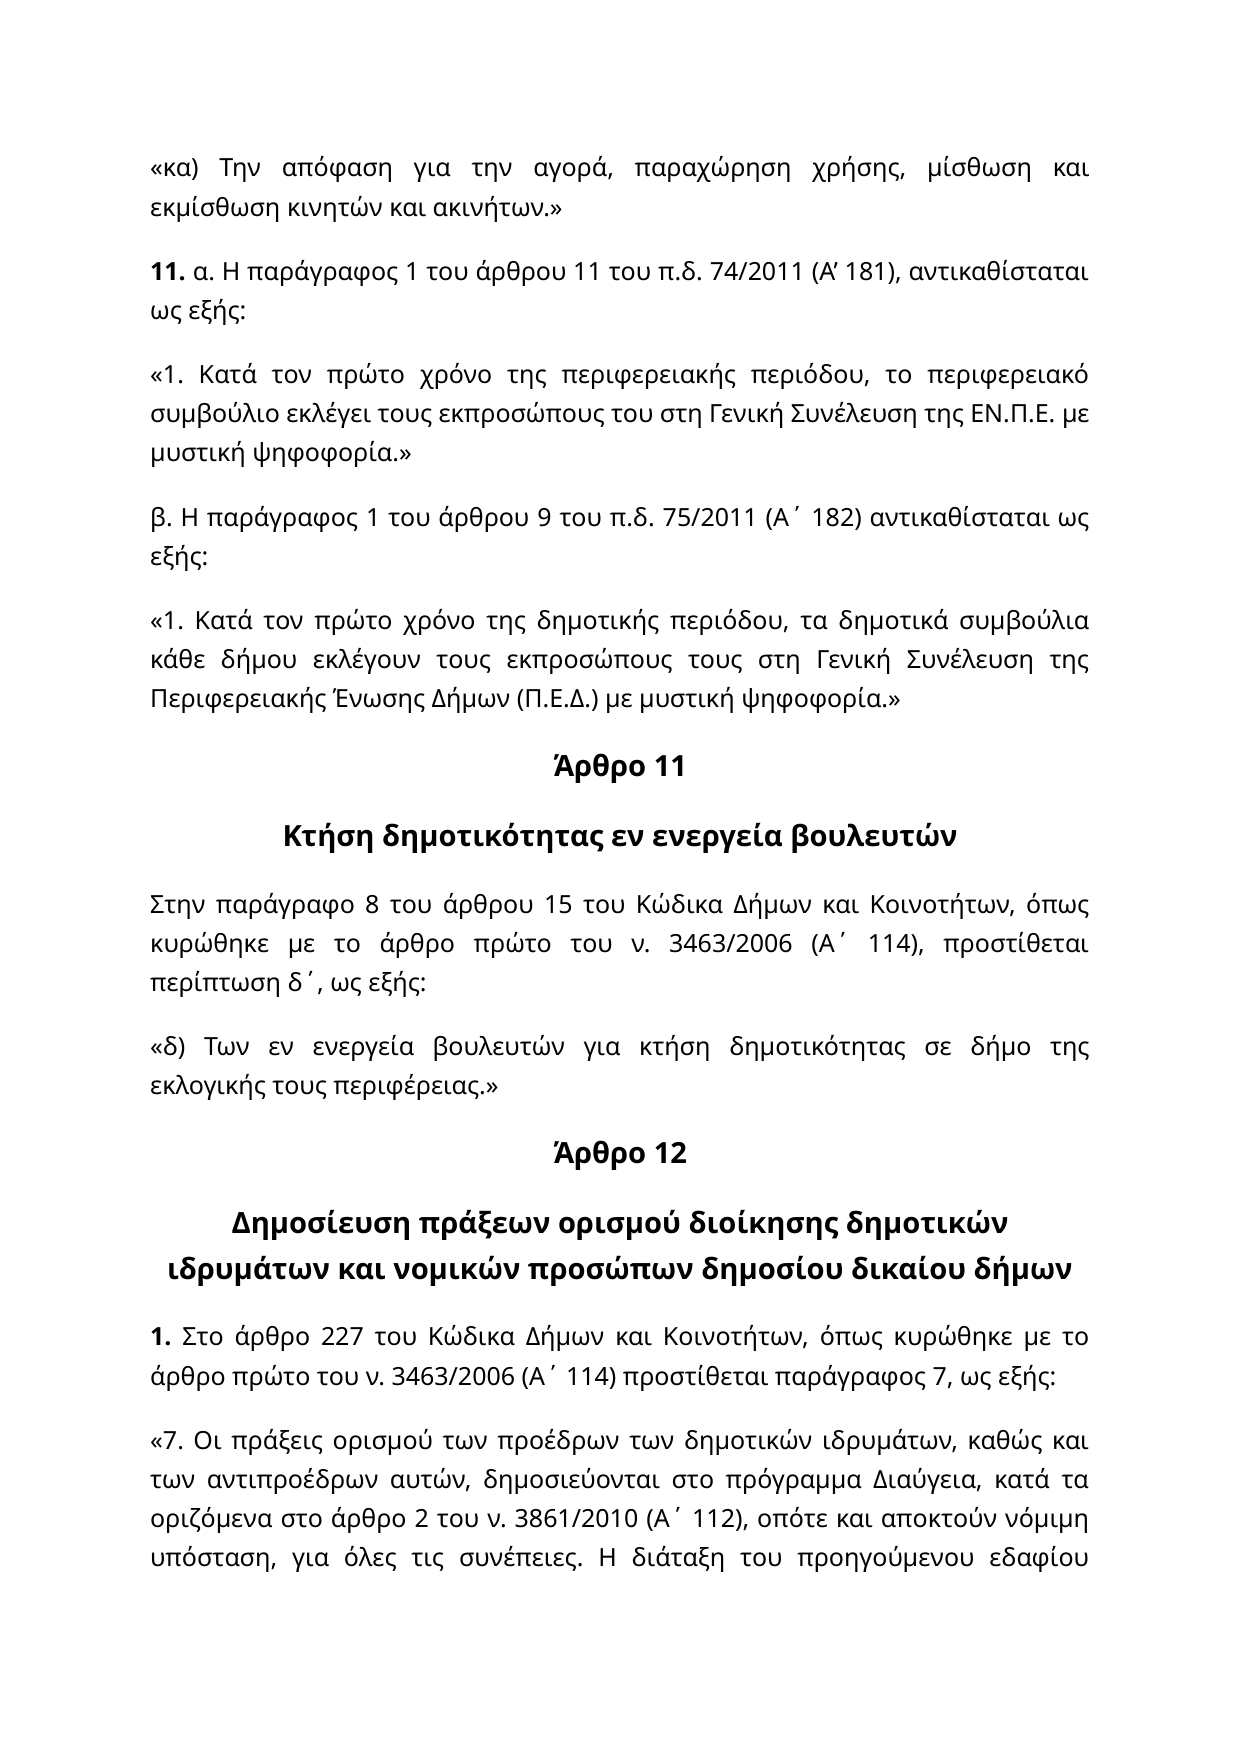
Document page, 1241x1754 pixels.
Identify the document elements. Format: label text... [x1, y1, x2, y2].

text «1. Κατά τον πρώτο χρόνο της περιφερειακής περιόδου, το περιφερειακό συμβούλιο εκλέγει τους εκπροσώπους του στη Γενική Συνέλευση της ΕΝ.Π.Ε. με μυστική ψηφοφορία.» [150, 357, 1090, 469]
text 11. α. Η παράγραφος 1 του άρθρου 11 του π.δ. 74/2011 (Α’ 181), αντικαθίσταται ως εξής: [150, 253, 1090, 327]
text β. Η παράγραφος 1 του άρθρου 9 του π.δ. 75/2011 (Α΄ 182) αντικαθίσταται ως εξής: [150, 499, 1090, 572]
subtitle Δημοσίευση πράξεων ορισμού διοίκησης δημοτικών ιδρυμάτων και νομικών προσώπων δημοσίου δικαίου δήμων [150, 1203, 1090, 1288]
subtitle Άρθρο 12 [150, 1132, 1090, 1172]
text «1. Κατά τον πρώτο χρόνο της δημοτικής περιόδου, τα δημοτικά συμβούλια κάθε δήμου εκλέγουν τους εκπροσώπους τους στη Γενική Συνέλευση της Περιφερειακής Ένωσης Δήμων (Π.Ε.Δ.) με μυστική ψηφοφορία.» [150, 602, 1090, 715]
text 1. Στο άρθρο 227 του Κώδικα Δήμων και Κοινοτήτων, όπως κυρώθηκε με το άρθρο πρώτο του ν. 3463/2006 (Α΄ 114) προστίθεται παράγραφος 7, ως εξής: [150, 1319, 1090, 1392]
subtitle Κτήση δημοτικότητας εν ενεργεία βουλευτών [150, 816, 1090, 855]
text Στην παράγραφο 8 του άρθρου 15 του Κώδικα Δήμων και Κοινοτήτων, όπως κυρώθηκε με το άρθρο πρώτο του ν. 3463/2006 (Α΄ 114), προστίθεται περίπτωση δ΄, ως εξής: [150, 886, 1090, 999]
text «7. Οι πράξεις ορισμού των προέδρων των δημοτικών ιδρυμάτων, καθώς και των αντιπροέδρων αυτών, δημοσιεύονται στο πρόγραμμα Διαύγεια, κατά τα οριζόμενα στο άρθρο 2 του ν. 3861/2010 (Α΄ 112), οπότε και αποκτούν νόμιμη υπόσταση, για όλες τις συνέπειες. Η διάταξη του προηγούμενου εδαφίου [150, 1422, 1090, 1574]
subtitle Άρθρο 11 [150, 745, 1090, 785]
text «δ) Των εν ενεργεία βουλευτών για κτήση δημοτικότητας σε δήμο της εκλογικής τους περιφέρειας.» [150, 1029, 1090, 1102]
text «κα) Την απόφαση για την αγορά, παραχώρηση χρήσης, μίσθωση και εκμίσθωση κινητών και ακινήτων.» [150, 150, 1090, 223]
